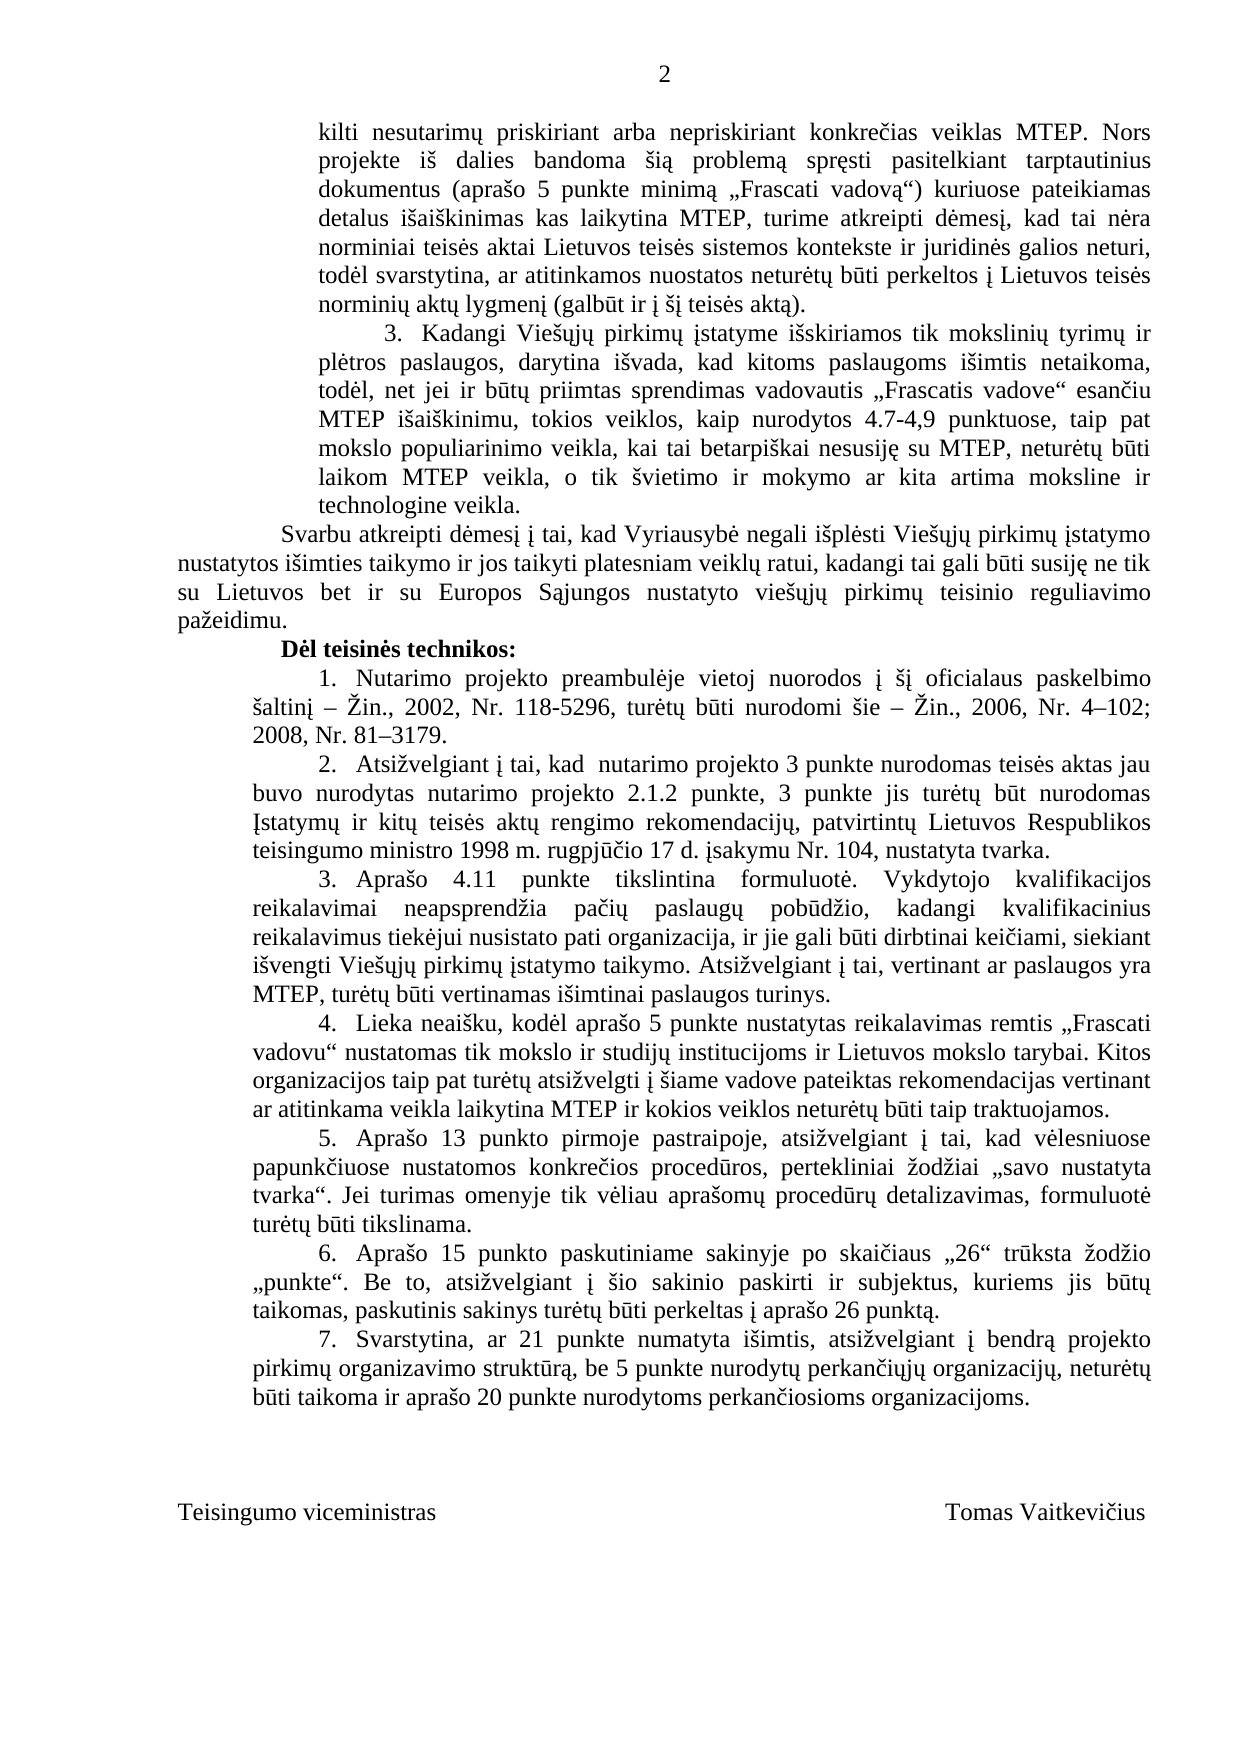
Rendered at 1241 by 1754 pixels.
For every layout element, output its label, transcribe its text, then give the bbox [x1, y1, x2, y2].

list Svarstytina, ar 21 punkte numatyta išimtis, atsižvelgiant į bendrą projekto pirkimų organizavimo struktūrą, be 5 punkte nurodytų perkančiųjų organizacijų, neturėtų būti taikoma ir aprašo 20 punkte nurodytoms perkančiosioms organizacijoms. [215, 1324, 1152, 1410]
list Aprašo 4.11 punkte tikslintina formuluotė. Vykdytojo kvalifikacijos reikalavimai neapsprendžia pačių paslaugų pobūdžio, kadangi kvalifikacinius reikalavimus tiekėjui nusistato pati organizacija, ir jie gali būti dirbtinai keičiami, siekiant išvengti Viešųjų pirkimų įstatymo taikymo. Atsižvelgiant į tai, vertinant ar paslaugos yra MTEP, turėtų būti vertinamas išimtinai paslaugos turinys. [215, 864, 1152, 1008]
list Aprašo 15 punkto paskutiniame sakinyje po skaičiaus „26“ trūksta žodžio „punkte“. Be to, atsižvelgiant į šio sakinio paskirti ir subjektus, kuriems jis būtų taikomas, paskutinis sakinys turėtų būti perkeltas į aprašo 26 punktą. [215, 1238, 1152, 1324]
text Dėl teisinės technikos: [281, 634, 1152, 663]
list Atsižvelgiant į tai, kad nutarimo projekto 3 punkte nurodomas teisės aktas jau buvo nurodytas nutarimo projekto 2.1.2 punkte, 3 punkte jis turėtų būt nurodomas Įstatymų ir kitų teisės aktų rengimo rekomendacijų, patvirtintų Lietuvos Respublikos teisingumo ministro 1998 m. rugpjūčio 17 d. įsakymu Nr. 104, nustatyta tvarka. [215, 749, 1152, 864]
text Svarbu atkreipti dėmesį į tai, kad Vyriausybė negali išplėsti Viešųjų pirkimų įstatymo nustatytos išimties taikymo ir jos taikyti platesniam veiklų ratui, kadangi tai gali būti susiję ne tik su Lietuvos bet ir su Europos Sąjungos nustatyto viešųjų pirkimų teisinio reguliavimo pažeidimu. [177, 519, 1152, 634]
list Aprašo 13 punkto pirmoje pastraipoje, atsižvelgiant į tai, kad vėlesniuose papunkčiuose nustatomos konkrečios procedūros, pertekliniai žodžiai „savo nustatyta tvarka“. Jei turimas omenyje tik vėliau aprašomų procedūrų detalizavimas, formuluotė turėtų būti tikslinama. [215, 1123, 1152, 1238]
text Teisingumo viceministras Tomas Vaitkevičius [177, 1497, 1152, 1525]
list kilti nesutarimų priskiriant arba nepriskiriant konkrečias veiklas MTEP. Nors projekte iš dalies bandoma šią problemą spręsti pasitelkiant tarptautinius dokumentus (aprašo 5 punkte minimą „Frascati vadovą“) kuriuose pateikiamas detalus išaiškinimas kas laikytina MTEP, turime atkreipti dėmesį, kad tai nėra norminiai teisės aktai Lietuvos teisės sistemos kontekste ir juridinės galios neturi, todėl svarstytina, ar atitinkamos nuostatos neturėtų būti perkeltos į Lietuvos teisės norminių aktų lygmenį (galbūt ir į šį teisės aktą). [281, 117, 1152, 318]
list Lieka neaišku, kodėl aprašo 5 punkte nustatytas reikalavimas remtis „Frascati vadovu“ nustatomas tik mokslo ir studijų institucijoms ir Lietuvos mokslo tarybai. Kitos organizacijos taip pat turėtų atsižvelgti į šiame vadove pateiktas rekomendacijas vertinant ar atitinkama veikla laikytina MTEP ir kokios veiklos neturėtų būti taip traktuojamos. [215, 1008, 1152, 1123]
list Nutarimo projekto preambulėje vietoj nuorodos į šį oficialaus paskelbimo šaltinį – Žin., 2002, Nr. 118-5296, turėtų būti nurodomi šie – Žin., 2006, Nr. 4–102; 2008, Nr. 81–3179. [215, 663, 1152, 749]
list Kadangi Viešųjų pirkimų įstatyme išskiriamos tik mokslinių tyrimų ir plėtros paslaugos, darytina išvada, kad kitoms paslaugoms išimtis netaikoma, todėl, net jei ir būtų priimtas sprendimas vadovautis „Frascatis vadove“ esančiu MTEP išaiškinimu, tokios veiklos, kaip nurodytos 4.7-4,9 punktuose, taip pat mokslo populiarinimo veikla, kai tai betarpiškai nesusiję su MTEP, neturėtų būti laikom MTEP veikla, o tik švietimo ir mokymo ar kita artima moksline ir technologine veikla. [281, 318, 1152, 519]
